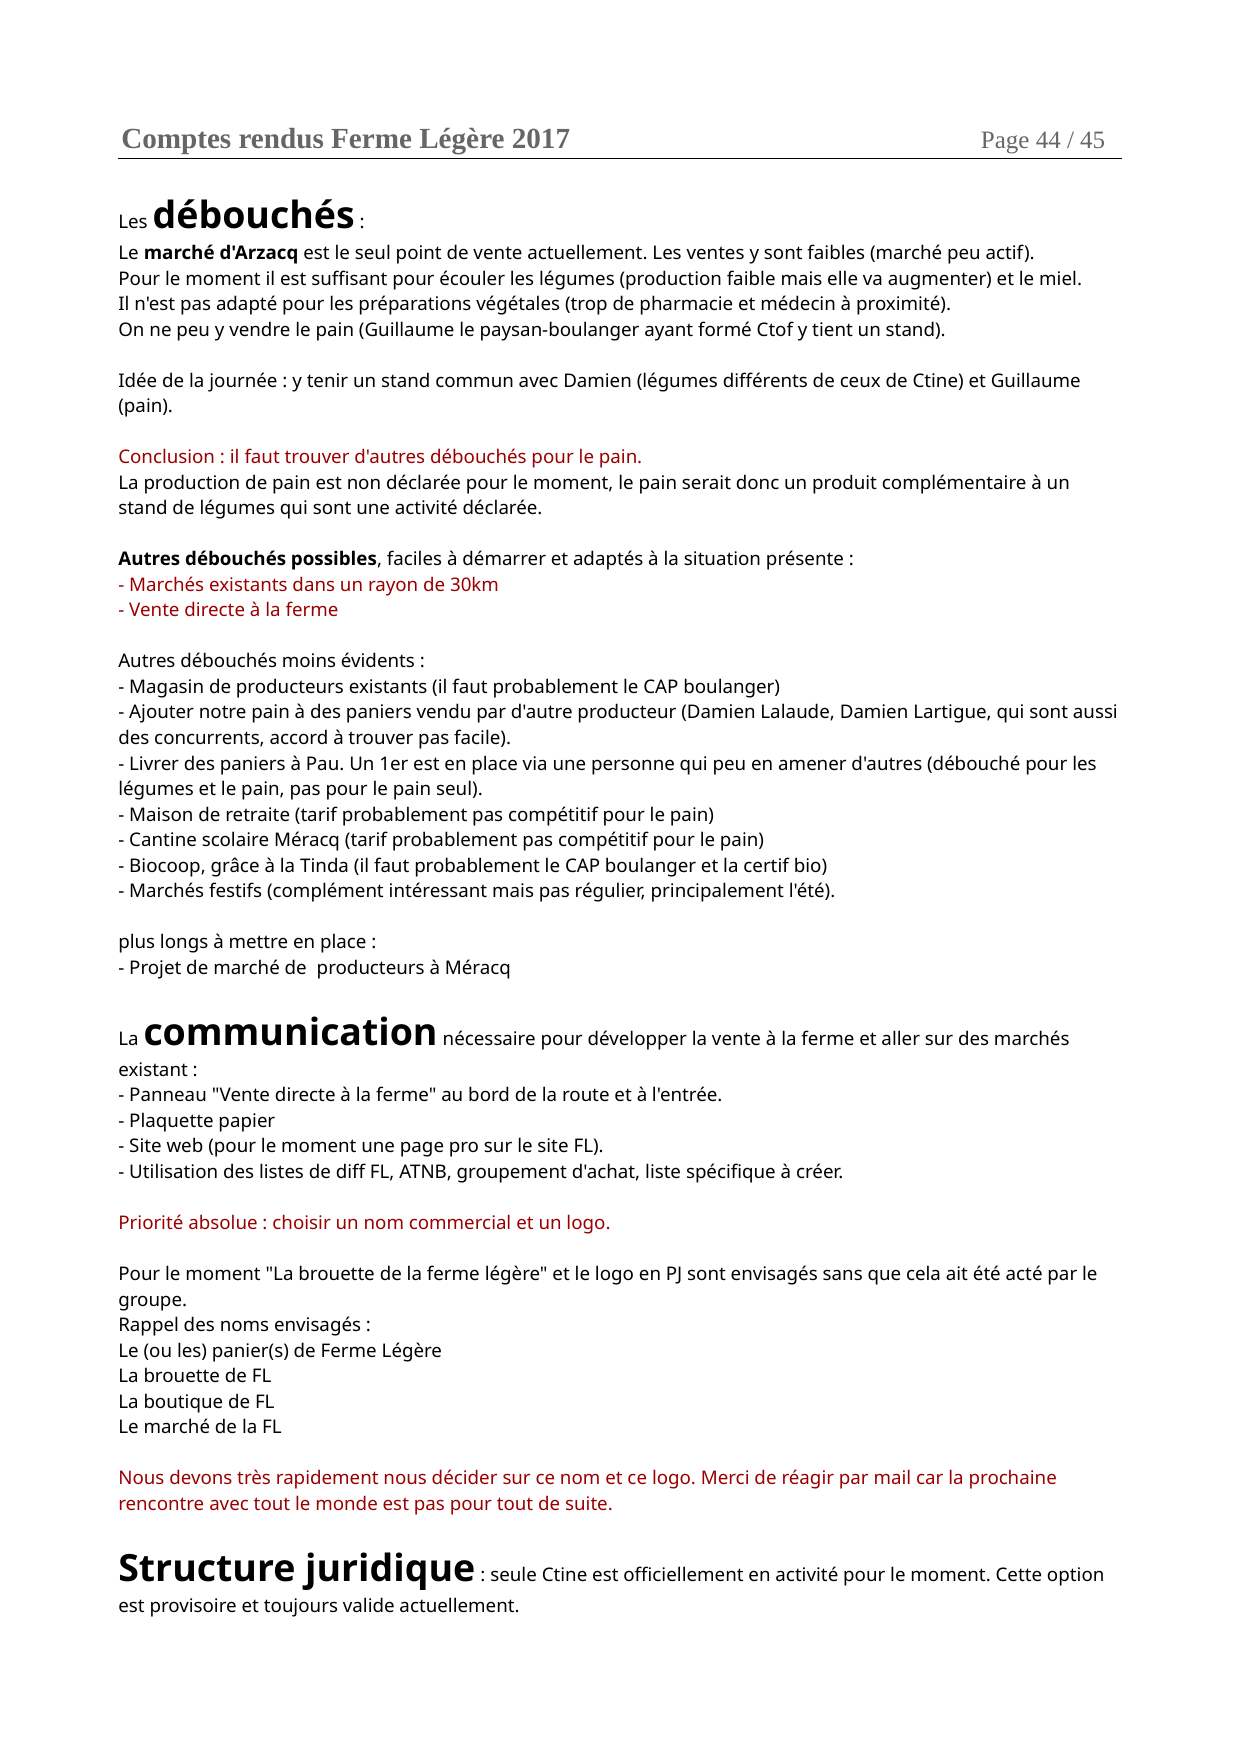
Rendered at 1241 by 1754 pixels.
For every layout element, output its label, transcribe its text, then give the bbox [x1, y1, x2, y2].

text Les débouchés : Le marché d'Arzacq est le seul point de vente actuellement. Les ventes y sont faibles (marché peu actif). Pour le moment il est suffisant pour écouler les légumes (production faible mais elle va augmenter) et le miel. Il n'est pas adapté pour les préparations végétales (trop de pharmacie et médecin à proximité). On ne peu y vendre le pain (Guillaume le paysan-boulanger ayant formé Ctof y tient un stand). Idée de la journée : y tenir un stand commun avec Damien (légumes différents de ceux de Ctine) et Guillaume (pain). Conclusion : il faut trouver d'autres débouchés pour le pain. La production de pain est non déclarée pour le moment, le pain serait donc un produit complémentaire à un stand de légumes qui sont une activité déclarée. Autres débouchés possibles, faciles à démarrer et adaptés à la situation présente : - Marchés existants dans un rayon de 30km - Vente directe à la ferme Autres débouchés moins évidents : - Magasin de producteurs existants (il faut probablement le CAP boulanger) - Ajouter notre pain à des paniers vendu par d'autre producteur (Damien Lalaude, Damien Lartigue, qui sont aussi des concurrents, accord à trouver pas facile). - Livrer des paniers à Pau. Un 1er est en place via une personne qui peu en amener d'autres (débouché pour les légumes et le pain, pas pour le pain seul). - Maison de retraite (tarif probablement pas compétitif pour le pain) - Cantine scolaire Méracq (tarif probablement pas compétitif pour le pain) - Biocoop, grâce à la Tinda (il faut probablement le CAP boulanger et la certif bio) - Marchés festifs (complément intéressant mais pas régulier, principalement l'été). plus longs à mettre en place : - Projet de marché de producteurs à Méracq La communication nécessaire pour développer la vente à la ferme et aller sur des marchés existant : - Panneau "Vente directe à la ferme" au bord de la route et à l'entrée. - Plaquette papier - Site web (pour le moment une page pro sur le site FL). - Utilisation des listes de diff FL, ATNB, groupement d'achat, liste spécifique à créer. Priorité absolue : choisir un nom commercial et un logo. Pour le moment "La brouette de la ferme légère" et le logo en PJ sont envisagés sans que cela ait été acté par le groupe. Rappel des noms envisagés : Le (ou les) panier(s) de Ferme Légère La brouette de FL La boutique de FL Le marché de la FL Nous devons très rapidement nous décider sur ce nom et ce logo. Merci de réagir par mail car la prochaine rencontre avec tout le monde est pas pour tout de suite. Structure juridique : seule Ctine est officiellement en activité pour le moment. Cette option est provisoire et toujours valide actuellement. [118, 188, 1122, 1618]
